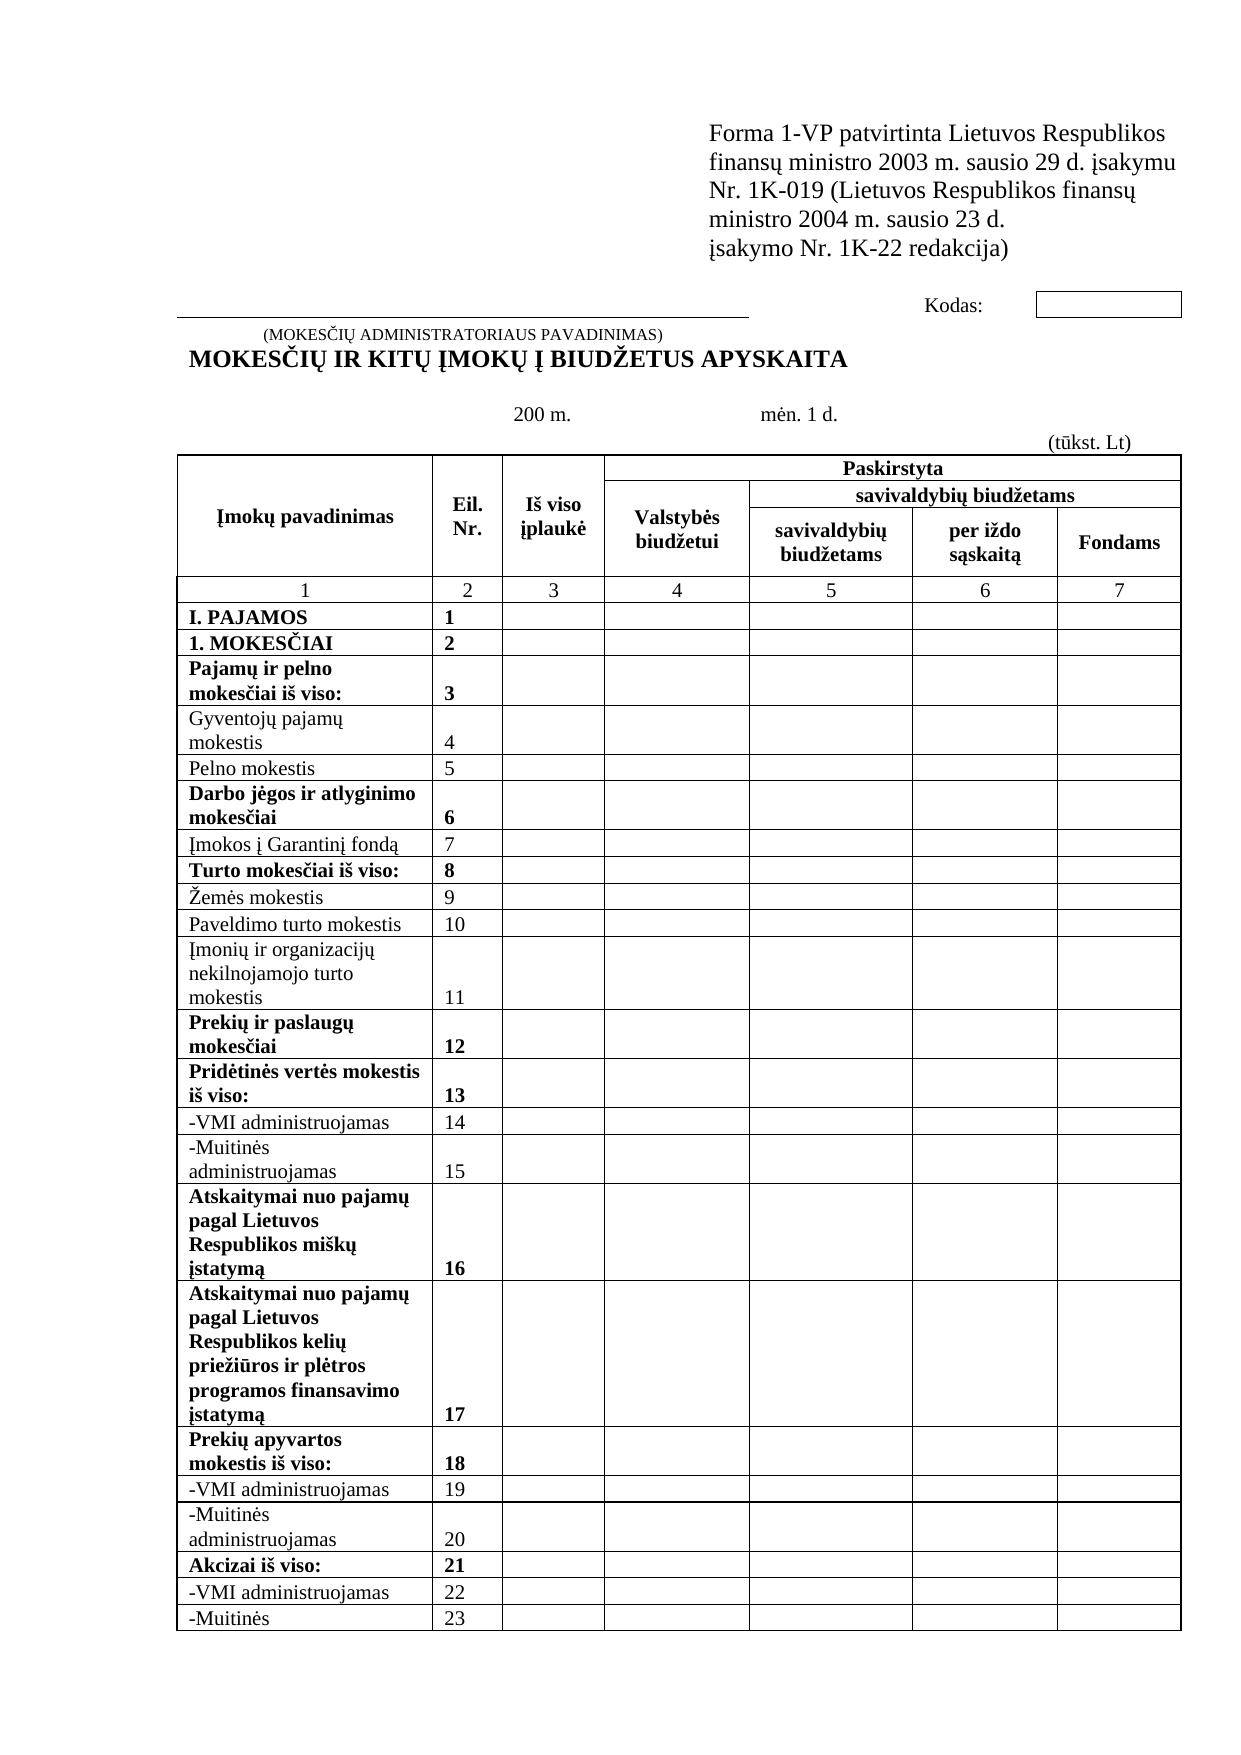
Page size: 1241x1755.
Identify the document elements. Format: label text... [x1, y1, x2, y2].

table_cell [503, 1552, 604, 1577]
table_cell 1 [433, 603, 502, 629]
table_cell Valstybės biudžetui [605, 481, 749, 576]
table_cell [605, 884, 749, 909]
table_cell [503, 910, 604, 936]
table_cell -VMI administruojamas [178, 1578, 432, 1604]
table_cell [1058, 1059, 1180, 1107]
table_cell [503, 1578, 604, 1604]
table_cell [503, 781, 604, 829]
table_cell [750, 1281, 912, 1426]
table_cell [177, 426, 397, 454]
table_cell [1058, 1476, 1180, 1501]
table_cell Prekių ir paslaugų mokesčiai [178, 1010, 432, 1058]
table_cell Darbo jėgos ir atlyginimo mokesčiai [178, 781, 432, 829]
table_cell [749, 373, 913, 399]
table_cell [913, 1184, 1057, 1280]
table_cell [503, 1108, 604, 1134]
table_cell [750, 603, 912, 629]
table_cell [750, 1427, 912, 1475]
table_cell (tūkst. Lt) [1037, 426, 1181, 454]
table_cell [1058, 910, 1180, 936]
table_cell [1058, 755, 1180, 780]
table_cell [1058, 630, 1180, 655]
table_header [397, 291, 502, 317]
table_cell Akcizai iš viso: [178, 1552, 432, 1577]
table_cell [913, 755, 1057, 780]
text ministro 2004 m. sausio 23 d. [177, 204, 1181, 233]
table_cell Fondams [1058, 508, 1180, 576]
table_cell [749, 317, 913, 344]
table_cell [749, 426, 913, 454]
table_cell Paveldimo turto mokestis [178, 910, 432, 936]
table_cell 4 [605, 577, 749, 602]
table_cell 20 [433, 1503, 502, 1551]
table_cell -Muitinės administruojamas [178, 1503, 432, 1551]
table_cell [503, 1184, 604, 1280]
table_cell mėn. 1 d. [749, 399, 913, 426]
table_cell [1037, 373, 1181, 399]
table_cell -VMI administruojamas [178, 1108, 432, 1134]
table_cell [605, 1010, 749, 1058]
table_cell [1058, 830, 1180, 856]
table_cell Eil. Nr. [433, 456, 502, 576]
table_cell [605, 656, 749, 704]
table_cell 5 [750, 577, 912, 602]
table_cell 19 [433, 1476, 502, 1501]
table_cell Gyventojų pajamų mokestis [178, 706, 432, 754]
table_cell [177, 399, 397, 426]
table_cell [605, 706, 749, 754]
table_cell [1058, 1281, 1180, 1426]
table_header [502, 291, 749, 317]
table_cell [1058, 1135, 1180, 1183]
table_header [749, 291, 913, 317]
table_cell Pridėtinės vertės mokestis iš viso: [178, 1059, 432, 1107]
table_cell -Muitinės [178, 1605, 432, 1630]
table_cell [605, 755, 749, 780]
table_cell MOKESČIŲ IR KITŲ ĮMOKŲ Į BIUDŽETUS APYSKAITA [177, 344, 913, 372]
table_cell [913, 1059, 1057, 1107]
table_cell [503, 1476, 604, 1501]
table_cell [503, 1010, 604, 1058]
table_cell -Muitinės administruojamas [178, 1135, 432, 1183]
table_cell [605, 603, 749, 629]
table_cell [913, 1427, 1057, 1475]
table_cell [1058, 706, 1180, 754]
table_cell [1058, 884, 1180, 909]
table_cell [1058, 1578, 1180, 1604]
table_cell [913, 1476, 1057, 1501]
table_cell [1058, 1552, 1180, 1577]
table_cell 2 [433, 577, 502, 602]
table_cell [750, 1552, 912, 1577]
table_cell 3 [503, 577, 604, 602]
table_cell [913, 1281, 1057, 1426]
table_cell [913, 399, 1037, 426]
table_cell 17 [433, 1281, 502, 1426]
table_cell (MOKESČIŲ ADMINISTRATORIAUS PAVADINIMAS) [177, 318, 749, 344]
text Nr. 1K-019 (Lietuvos Respublikos finansų [177, 176, 1181, 204]
table_cell 21 [433, 1552, 502, 1577]
table_cell [1058, 1427, 1180, 1475]
table_cell Pajamų ir pelno mokesčiai iš viso: [178, 656, 432, 704]
table_cell -VMI administruojamas [178, 1476, 432, 1501]
table_cell 6 [913, 577, 1057, 602]
table_cell [913, 1135, 1057, 1183]
table_cell [605, 937, 749, 1009]
table_cell [913, 373, 1037, 399]
table_cell [503, 830, 604, 856]
table_cell [605, 781, 749, 829]
table_cell [1058, 1184, 1180, 1280]
table_cell [605, 910, 749, 936]
text finansų ministro 2003 m. sausio 29 d. įsakymu [177, 147, 1181, 176]
table_cell [605, 1108, 749, 1134]
table_cell [750, 1135, 912, 1183]
table_cell [913, 1605, 1057, 1630]
table_cell [750, 1476, 912, 1501]
table_cell [1058, 656, 1180, 704]
table_cell [913, 1010, 1057, 1058]
table_cell [750, 830, 912, 856]
table_cell 1 [178, 577, 432, 602]
table_cell [605, 1135, 749, 1183]
table_cell [913, 1503, 1057, 1551]
table_cell [397, 426, 502, 454]
table_cell [1058, 1503, 1180, 1551]
table_header [1037, 292, 1181, 317]
table_cell [1058, 603, 1180, 629]
table_cell I. PAJAMOS [178, 603, 432, 629]
table_cell [913, 344, 1037, 372]
table_cell Prekių apyvartos mokestis iš viso: [178, 1427, 432, 1475]
table_cell [913, 830, 1057, 856]
table_cell Pelno mokestis [178, 755, 432, 780]
table_cell [750, 1059, 912, 1107]
table_cell 7 [1058, 577, 1180, 602]
table_cell Įmokos į Garantinį fondą [178, 830, 432, 856]
table_header Kodas: [913, 291, 1036, 317]
table_cell [503, 1427, 604, 1475]
table_cell Atskaitymai nuo pajamų pagal Lietuvos Respublikos kelių priežiūros ir plėtros programos finansavimo įstatymą [178, 1281, 432, 1426]
table_cell [503, 1059, 604, 1107]
table_cell [503, 857, 604, 882]
table_cell [177, 373, 397, 399]
table_cell [913, 857, 1057, 882]
table_cell [913, 910, 1057, 936]
table_cell [605, 1059, 749, 1107]
table_cell 11 [433, 937, 502, 1009]
table_cell [503, 1281, 604, 1426]
table_cell [913, 603, 1057, 629]
table_cell [750, 656, 912, 704]
table_cell [913, 706, 1057, 754]
table_cell [913, 656, 1057, 704]
table_cell [605, 1476, 749, 1501]
table_cell [913, 1108, 1057, 1134]
table_cell [750, 755, 912, 780]
table_cell 1. MOKESČIAI [178, 630, 432, 655]
table_cell [502, 426, 605, 454]
table_cell 4 [433, 706, 502, 754]
table_cell [750, 1503, 912, 1551]
table_cell [913, 937, 1057, 1009]
table_cell 8 [433, 857, 502, 882]
text Forma 1-VP patvirtinta Lietuvos Respublikos [709, 118, 1181, 147]
table_cell [605, 1427, 749, 1475]
table_cell [605, 1578, 749, 1604]
table_cell [502, 373, 605, 399]
table_cell [1058, 1605, 1180, 1630]
table_cell [750, 781, 912, 829]
table_cell per iždo sąskaitą [913, 508, 1057, 576]
table_cell [503, 630, 604, 655]
table_cell [503, 755, 604, 780]
table_cell [1058, 857, 1180, 882]
table_cell 18 [433, 1427, 502, 1475]
table_cell [750, 630, 912, 655]
table_cell [605, 399, 749, 426]
table_cell [503, 937, 604, 1009]
table_cell [503, 1605, 604, 1630]
table_cell [913, 1552, 1057, 1577]
table_cell savivaldybių biudžetams [750, 481, 1180, 507]
table_cell [913, 317, 1037, 344]
table_cell [1037, 318, 1181, 344]
table_cell [503, 1503, 604, 1551]
table_cell [750, 1578, 912, 1604]
table_cell 10 [433, 910, 502, 936]
table_cell [750, 910, 912, 936]
table_cell Paskirstyta [605, 456, 1180, 480]
table_cell Turto mokesčiai iš viso: [178, 857, 432, 882]
table_cell 15 [433, 1135, 502, 1183]
table_cell [503, 1135, 604, 1183]
table_cell [503, 706, 604, 754]
table_cell 14 [433, 1108, 502, 1134]
table_cell Įmokų pavadinimas [178, 456, 432, 576]
table_cell [1058, 937, 1180, 1009]
table_cell [503, 603, 604, 629]
table_cell [1058, 1108, 1180, 1134]
table_cell [750, 1605, 912, 1630]
table_cell [605, 630, 749, 655]
table_cell 200 m. [502, 399, 605, 426]
table_cell [913, 781, 1057, 829]
table_cell Atskaitymai nuo pajamų pagal Lietuvos Respublikos miškų įstatymą [178, 1184, 432, 1280]
table_cell 12 [433, 1010, 502, 1058]
table_cell [605, 1605, 749, 1630]
table_cell [750, 937, 912, 1009]
table_cell 5 [433, 755, 502, 780]
table_cell 6 [433, 781, 502, 829]
table_cell Įmonių ir organizacijų nekilnojamojo turto mokestis [178, 937, 432, 1009]
table_cell [750, 706, 912, 754]
table_cell 2 [433, 630, 502, 655]
table_cell [605, 1503, 749, 1551]
table_cell [1058, 781, 1180, 829]
table_cell Žemės mokestis [178, 884, 432, 909]
text įsakymo Nr. 1K-22 redakcija) [177, 233, 1181, 262]
table_cell [750, 1184, 912, 1280]
table_cell [1058, 1010, 1180, 1058]
table_cell [605, 1281, 749, 1426]
table_cell [1037, 399, 1181, 426]
table_cell [503, 656, 604, 704]
table_cell 13 [433, 1059, 502, 1107]
table_cell [750, 884, 912, 909]
table_cell [913, 1578, 1057, 1604]
table_cell 7 [433, 830, 502, 856]
table_cell [605, 373, 749, 399]
table_cell 22 [433, 1578, 502, 1604]
table_cell [750, 857, 912, 882]
table_cell [913, 630, 1057, 655]
table_cell 16 [433, 1184, 502, 1280]
table_cell savivaldybių biudžetams [750, 508, 912, 576]
table_cell [605, 830, 749, 856]
table_cell 9 [433, 884, 502, 909]
table_cell [750, 1108, 912, 1134]
table_cell [397, 373, 502, 399]
table_cell [605, 857, 749, 882]
table_cell [1037, 344, 1181, 372]
table_header [177, 291, 397, 317]
table_cell [503, 884, 604, 909]
table_cell [605, 1552, 749, 1577]
table_cell Iš viso įplaukė [503, 456, 604, 576]
table_cell 23 [433, 1605, 502, 1630]
table_cell [750, 1010, 912, 1058]
table_cell 3 [433, 656, 502, 704]
table_cell [913, 884, 1057, 909]
table_cell [397, 399, 502, 426]
table_cell [605, 426, 749, 454]
table_cell [605, 1184, 749, 1280]
table_cell [913, 426, 1037, 454]
